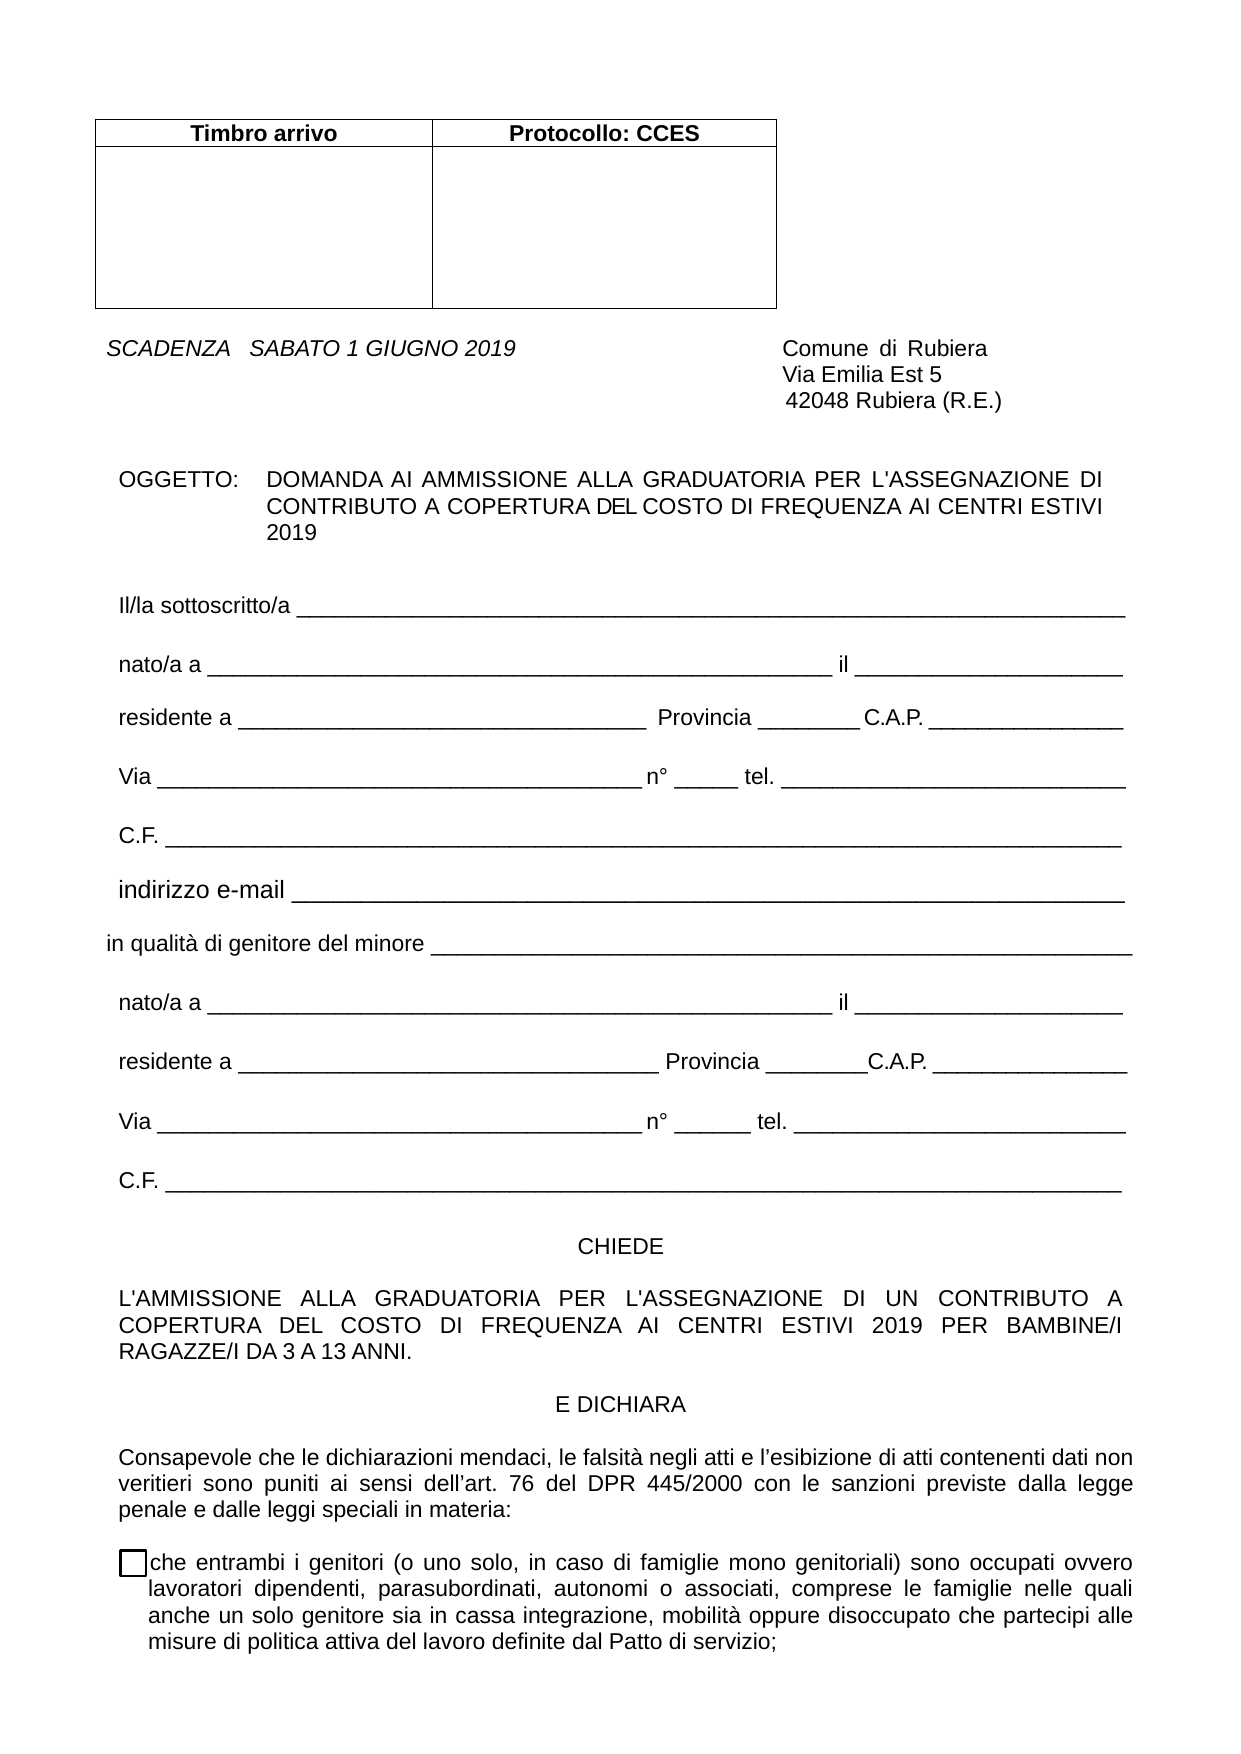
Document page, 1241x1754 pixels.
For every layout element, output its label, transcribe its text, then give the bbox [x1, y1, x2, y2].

text SCADENZA SABATO 1 GIUGNO 2019 Comune di Rubiera Via Emilia Est 5 [106, 335, 998, 387]
text nato/a a _________________________________________________ il _____________________ [118, 989, 1134, 1016]
text Via ______________________________________ n° _____ tel. ___________________________ [118, 763, 1134, 789]
text residente a ________________________________ Provincia ________ C.A.P. ________________ [118, 704, 1134, 730]
text indirizzo e-mail ____________________________________________________________ [106, 875, 1134, 903]
text OGGETTO: DOMANDA AI AMMISSIONE ALLA GRADUATORIA PER L'ASSEGNAZIONE DI CONTRIBUTO A COPERTURA DEL COSTO DI FREQUENZA AI CENTRI ESTIVI 2019 [118, 466, 1103, 546]
text 42048 Rubiera (R.E.) [785, 387, 1134, 414]
text Consapevole che le dichiarazioni mendaci, le falsità negli atti e l’esibizione di atti contenenti dati non veritieri sono puniti ai sensi dell’art. 76 del DPR 445/2000 con le sanzioni previste dalla legge penale e dalle leggi speciali in materia: [118, 1443, 1134, 1523]
text C.F. ___________________________________________________________________________ [118, 822, 1134, 848]
text L'AMMISSIONE ALLA GRADUATORIA PER L'ASSEGNAZIONE DI UN CONTRIBUTO A COPERTURA DEL COSTO DI FREQUENZA AI CENTRI ESTIVI 2019 PER BAMBINE/I RAGAZZE/I DA 3 A 13 ANNI. [118, 1285, 1123, 1364]
table_cell [433, 147, 776, 307]
text Via ______________________________________ n° ______ tel. __________________________ [118, 1108, 1134, 1134]
text nato/a a _________________________________________________ il _____________________ [118, 651, 1134, 677]
text C.F. ___________________________________________________________________________ [118, 1167, 1134, 1193]
text residente a _________________________________ Provincia ________C.A.P. ________________ [118, 1048, 1134, 1075]
table_cell [96, 147, 432, 307]
text E DICHIARA [117, 1391, 1124, 1417]
text Il/la sottoscritto/a _________________________________________________________________ [118, 592, 1134, 618]
table_header Timbro arrivo [96, 120, 432, 146]
text in qualità di genitore del minore _______________________________________________________ [106, 930, 1134, 956]
text che entrambi i genitori (o uno solo, in caso di famiglie mono genitoriali) sono occupati ovvero lavoratori dipendenti, parasubordinati, autonomi o associati, comprese le famiglie nelle quali anche un solo genitore sia in cassa integrazione, mobilità oppure disoccupato che partecipi alle misure di politica attiva del lavoro definite dal Patto di servizio; [148, 1549, 1134, 1654]
text CHIEDE [117, 1233, 1124, 1259]
table_header Protocollo: CCES [433, 120, 776, 146]
